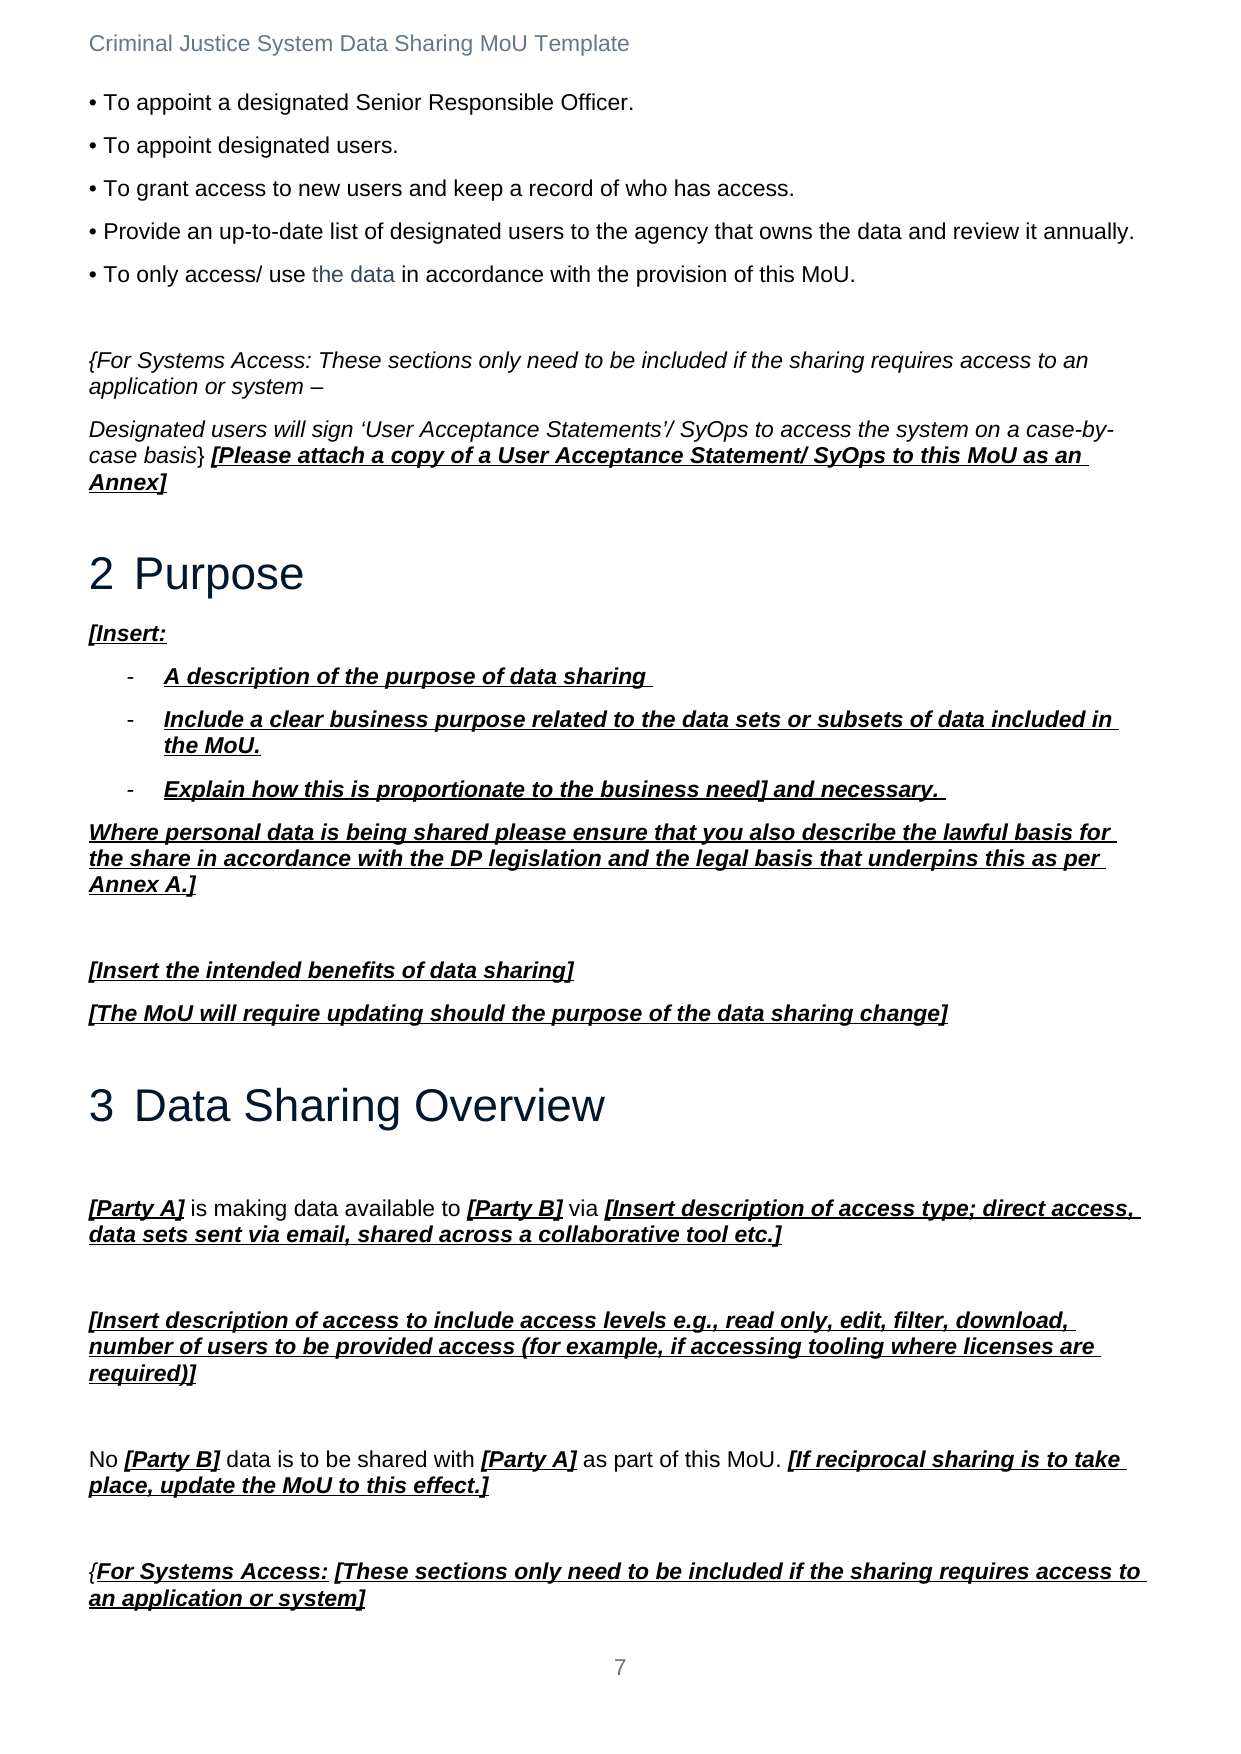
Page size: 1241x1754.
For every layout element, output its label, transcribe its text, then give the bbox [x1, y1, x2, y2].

list Include a clear business purpose related to the data sets or subsets of data included in the MoU. [126, 706, 1152, 759]
text • To appoint designated users. [89, 132, 1152, 158]
text [The MoU will require updating should the purpose of the data sharing change] [89, 1000, 1152, 1027]
text {For Systems Access: These sections only need to be included if the sharing requires access to an application or system – [89, 347, 1152, 399]
text No [Party B] data is to be shared with [Party A] as part of this MoU. [If reciprocal sharing is to take place, update the MoU to this effect.] [89, 1446, 1152, 1498]
text Designated users will sign ‘User Acceptance Statements’/ SyOps to access the system on a case-by-case basis} [Please attach a copy of a User Acceptance Statement/ SyOps to this MoU as an Annex] [89, 416, 1152, 495]
list A description of the purpose of data sharing [126, 663, 1152, 689]
text [Party A] is making data available to [Party B] via [Insert description of access type; direct access, data sets sent via email, shared across a collaborative tool etc.] [89, 1194, 1152, 1247]
text • Provide an up-to-date list of designated users to the agency that owns the data and review it annually. [89, 218, 1152, 244]
subtitle Purpose [89, 547, 1152, 599]
text [Insert description of access to include access levels e.g., read only, edit, filter, download, number of users to be provided access (for example, if accessing tooling where licenses are required)] [89, 1307, 1152, 1386]
text Where personal data is being shared please ensure that you also describe the lawful basis for the share in accordance with the DP legislation and the legal basis that underpins this as per Annex A.] [89, 818, 1152, 898]
text [Insert: [89, 620, 1152, 646]
text • To only access/ use the data in accordance with the provision of this MoU. [89, 261, 1152, 287]
text • To appoint a designated Senior Responsible Officer. [89, 89, 1152, 115]
list Explain how this is proportionate to the business need] and necessary. [126, 776, 1152, 802]
text • To grant access to new users and keep a record of who has access. [89, 175, 1152, 201]
subtitle Data Sharing Overview [89, 1078, 1152, 1131]
text {For Systems Access: [These sections only need to be included if the sharing requires access to an application or system] [89, 1558, 1152, 1611]
text [Insert the intended benefits of data sharing] [89, 957, 1152, 984]
